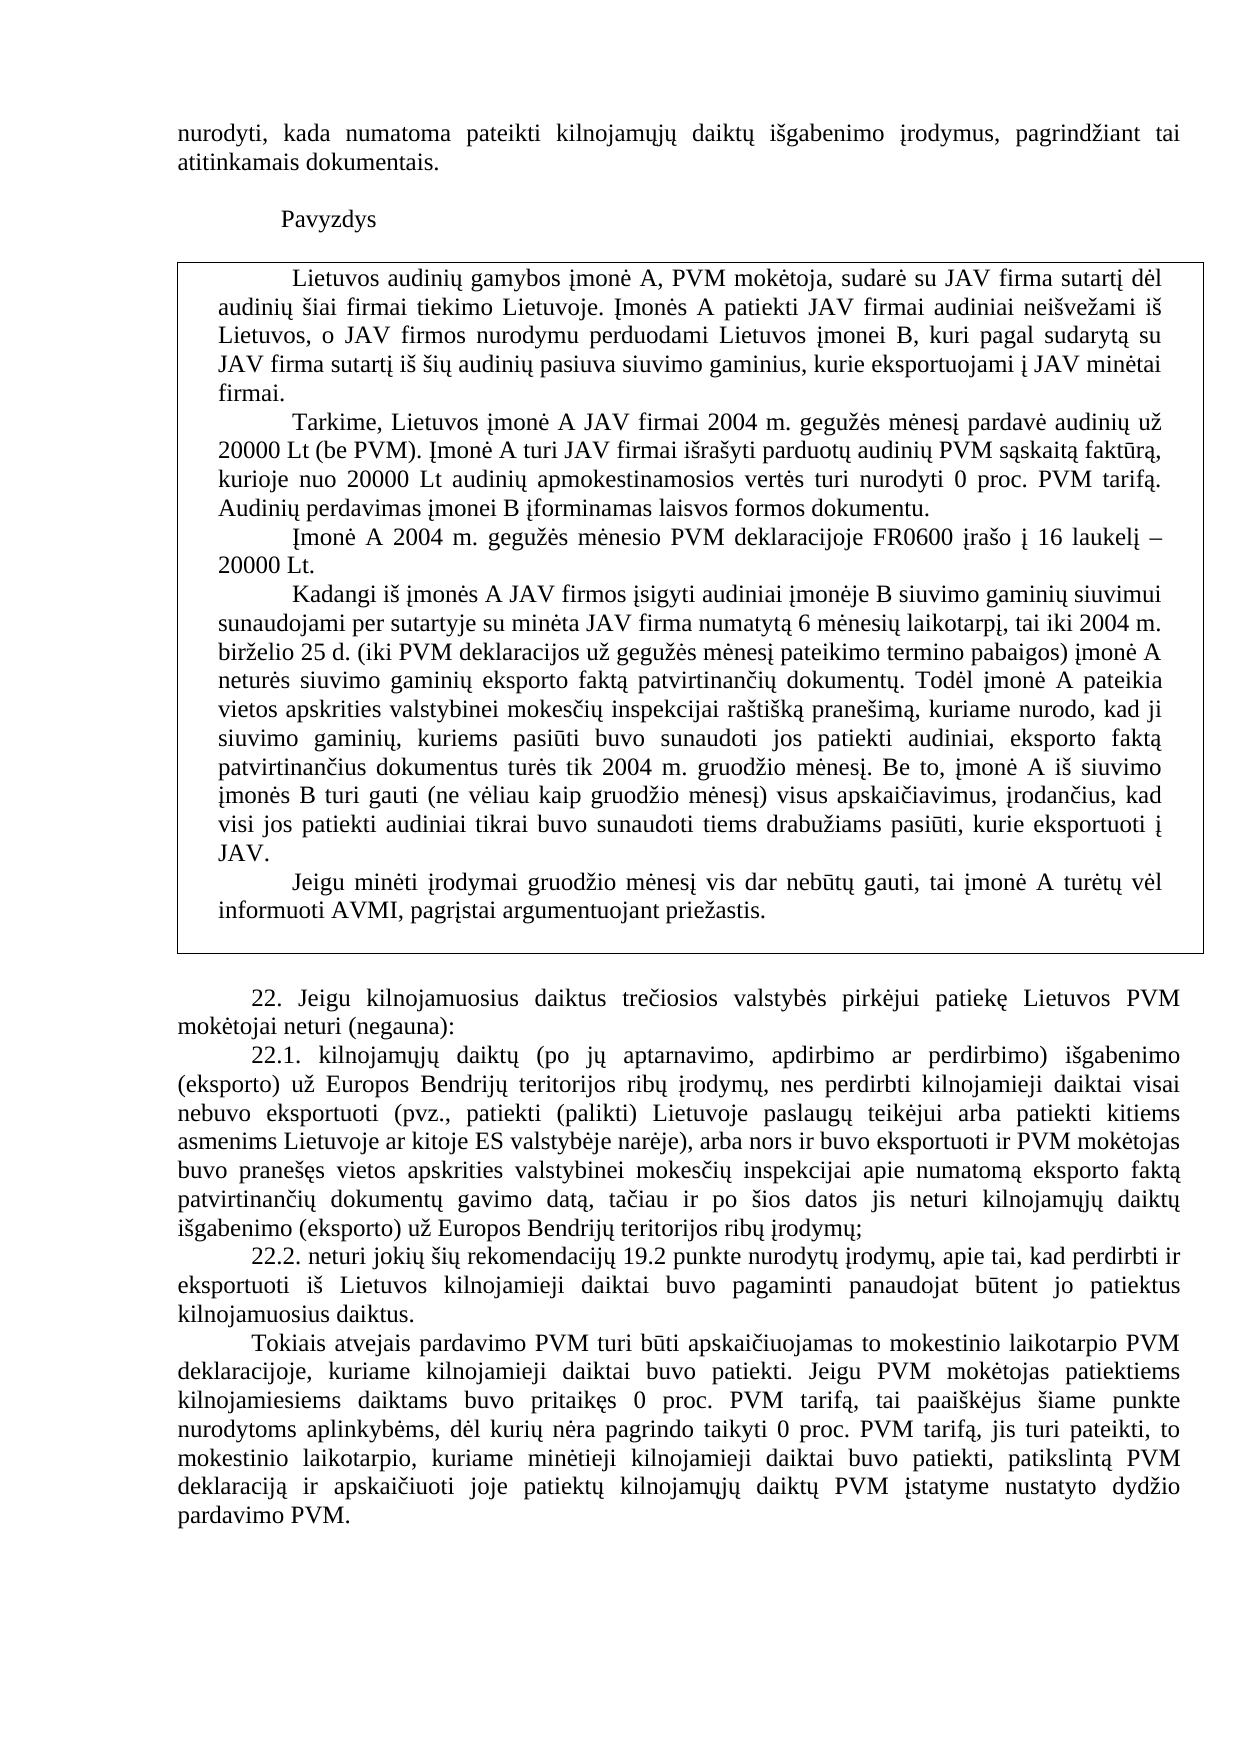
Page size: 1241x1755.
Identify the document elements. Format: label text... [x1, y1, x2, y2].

text Tokiais atvejais pardavimo PVM turi būti apskaičiuojamas to mokestinio laikotarpio PVM deklaracijoje, kuriame kilnojamieji daiktai buvo patiekti. Jeigu PVM mokėtojas patiektiems kilnojamiesiems daiktams buvo pritaikęs 0 proc. PVM tarifą, tai paaiškėjus šiame punkte nurodytoms aplinkybėms, dėl kurių nėra pagrindo taikyti 0 proc. PVM tarifą, jis turi pateikti, to mokestinio laikotarpio, kuriame minėtieji kilnojamieji daiktai buvo patiekti, patikslintą PVM deklaraciją ir apskaičiuoti joje patiektų kilnojamųjų daiktų PVM įstatyme nustatyto dydžio pardavimo PVM. [177, 1328, 1181, 1529]
table_header Lietuvos audinių gamybos įmonė A, PVM mokėtoja, sudarė su JAV firma sutartį dėl audinių šiai firmai tiekimo Lietuvoje. Įmonės A patiekti JAV firmai audiniai neišvežami iš Lietuvos, o JAV firmos nurodymu perduodami Lietuvos įmonei B, kuri pagal sudarytą su JAV firma sutartį iš šių audinių pasiuva siuvimo gaminius, kurie eksportuojami į JAV minėtai firmai. Tarkime, Lietuvos įmonė A JAV firmai 2004 m. gegužės mėnesį pardavė audinių už 20000 Lt (be PVM). Įmonė A turi JAV firmai išrašyti parduotų audinių PVM sąskaitą faktūrą, kurioje nuo 20000 Lt audinių apmokestinamosios vertės turi nurodyti 0 proc. PVM tarifą. Audinių perdavimas įmonei B įforminamas laisvos formos dokumentu. Įmonė A 2004 m. gegužės mėnesio PVM deklaracijoje FR0600 įrašo į 16 laukelį – 20000 Lt. Kadangi iš įmonės A JAV firmos įsigyti audiniai įmonėje B siuvimo gaminių siuvimui sunaudojami per sutartyje su minėta JAV firma numatytą 6 mėnesių laikotarpį, tai iki 2004 m. birželio 25 d. (iki PVM deklaracijos už gegužės mėnesį pateikimo termino pabaigos) įmonė A neturės siuvimo gaminių eksporto faktą patvirtinančių dokumentų. Todėl įmonė A pateikia vietos apskrities valstybinei mokesčių inspekcijai raštišką pranešimą, kuriame nurodo, kad ji siuvimo gaminių, kuriems pasiūti buvo sunaudoti jos patiekti audiniai, eksporto faktą patvirtinančius dokumentus turės tik 2004 m. gruodžio mėnesį. Be to, įmonė A iš siuvimo įmonės B turi gauti (ne vėliau kaip gruodžio mėnesį) visus apskaičiavimus, įrodančius, kad visi jos patiekti audiniai tikrai buvo sunaudoti tiems drabužiams pasiūti, kurie eksportuoti į JAV. Jeigu minėti įrodymai gruodžio mėnesį vis dar nebūtų gauti, tai įmonė A turėtų vėl informuoti AVMI, pagrįstai argumentuojant priežastis. [178, 263, 1203, 953]
text 22.2. neturi jokių šių rekomendacijų 19.2 punkte nurodytų įrodymų, apie tai, kad perdirbti ir eksportuoti iš Lietuvos kilnojamieji daiktai buvo pagaminti panaudojat būtent jo patiektus kilnojamuosius daiktus. [177, 1241, 1181, 1328]
text Pavyzdys [207, 204, 1152, 233]
text 22.1. kilnojamųjų daiktų (po jų aptarnavimo, apdirbimo ar perdirbimo) išgabenimo (eksporto) už Europos Bendrijų teritorijos ribų įrodymų, nes perdirbti kilnojamieji daiktai visai nebuvo eksportuoti (pvz., patiekti (palikti) Lietuvoje paslaugų teikėjui arba patiekti kitiems asmenims Lietuvoje ar kitoje ES valstybėje narėje), arba nors ir buvo eksportuoti ir PVM mokėtojas buvo pranešęs vietos apskrities valstybinei mokesčių inspekcijai apie numatomą eksporto faktą patvirtinančių dokumentų gavimo datą, tačiau ir po šios datos jis neturi kilnojamųjų daiktų išgabenimo (eksporto) už Europos Bendrijų teritorijos ribų įrodymų; [177, 1040, 1181, 1241]
text 22. Jeigu kilnojamuosius daiktus trečiosios valstybės pirkėjui patiekę Lietuvos PVM mokėtojai neturi (negauna): [177, 983, 1181, 1040]
text nurodyti, kada numatoma pateikti kilnojamųjų daiktų išgabenimo įrodymus, pagrindžiant tai atitinkamais dokumentais. [177, 118, 1181, 176]
